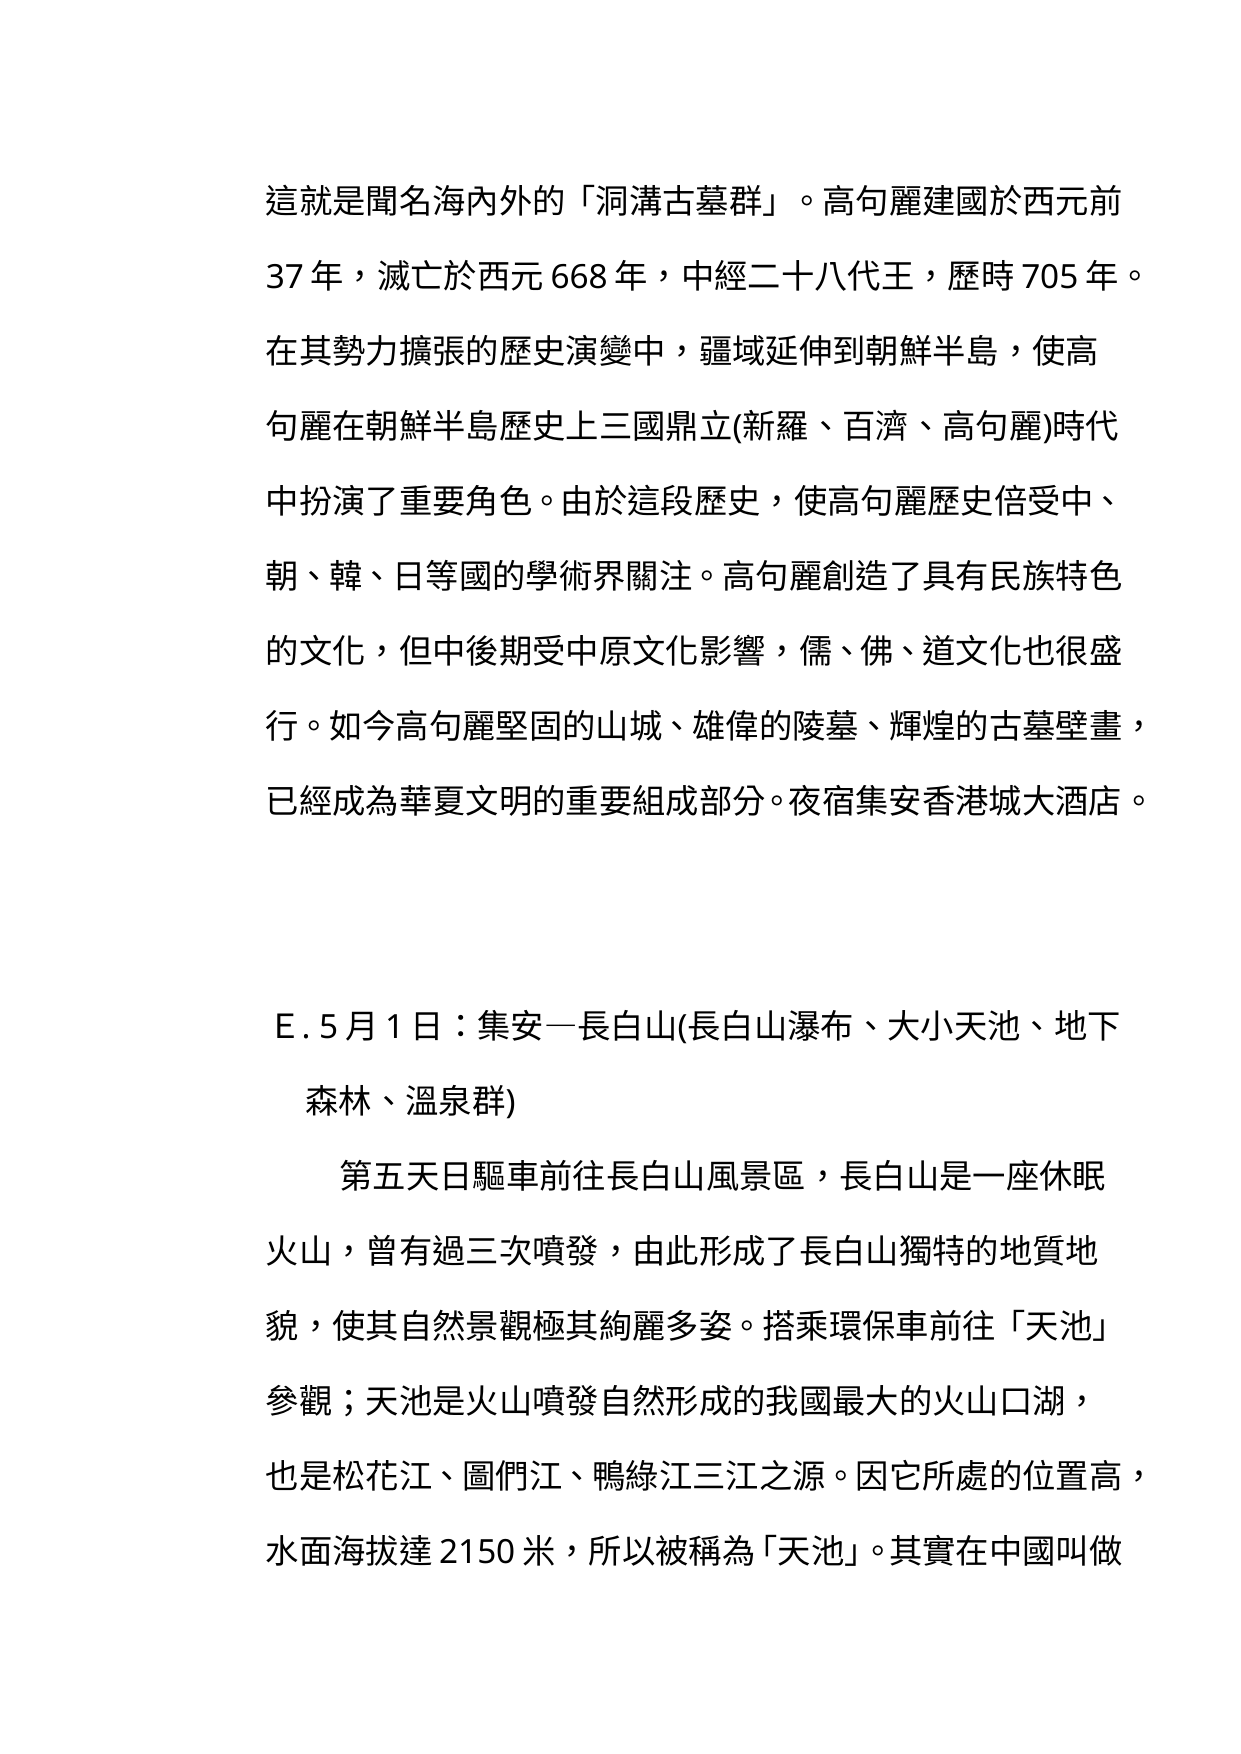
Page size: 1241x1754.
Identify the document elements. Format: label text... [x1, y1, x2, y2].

text 第四天來到了集安市隸屬於吉林省通化市，位於吉林省東南部，東南與北韓隔鴨綠江相望，是中國對北韓三大口岸之一；西南與遼寧省接壤，北與通化市接壤。素有“東北小江南”之稱。「高句麗古都遺址、好太王碑及將軍坟五號地下壁畫墓」是奴隸制國家高句麗王朝的遺跡，在吉林集安市周圍的平原上，分佈了一萬多座高句麗時代的古墓，這就是聞名海內外的「洞溝古墓群」。高句麗建國於西元前37年，滅亡於西元668年，中經二十八代王，歷時705年。在其勢力擴張的歷史演變中，疆域延伸到朝鮮半島，使高句麗在朝鮮半島歷史上三國鼎立(新羅、百濟、高句麗)時代中扮演了重要角色。由於這段歷史，使高句麗歷史倍受中、朝、韓、日等國的學術界關注。高句麗創造了具有民族特色的文化，但中後期受中原文化影響，儒、佛、道文化也很盛行。如今高句麗堅固的山城、雄偉的陵墓、輝煌的古墓壁畫，已經成為華夏文明的重要組成部分。夜宿集安香港城大酒店。 [266, 162, 1122, 912]
text 第五天日驅車前往長白山風景區，長白山是一座休眠火山，曾有過三次噴發，由此形成了長白山獨特的地質地貌，使其自然景觀極其絢麗多姿。搭乘環保車前往「天池」參觀；天池是火山噴發自然形成的我國最大的火山口湖，也是松花江、圖們江、鴨綠江三江之源。因它所處的位置高，水面海拔達2150米，所以被稱為「天池」。其實在中國叫做「天池」的景點高達15座，其中長白山的這座是海拔最高，也是面積最大的。池面南北長4400公尺，東西寬3370公尺，平均水深204公尺，池水四周環繞著許多奇怪的石柱，色澤異常詭麗，是一種不真實的藍，從湛藍到粉藍，偶爾，又像是土耳其玉藍。大天池的另一邊是北朝鮮的領土，中韓的國界從天池中橫過，因此有很多南韓人來此旅行，遠遠眺望天池另一邊他們，迄今無法跨越的國土。後觀賞「長白瀑布」，高達60餘米，很壯觀，是松花江的一個源頭，是瀑布群中最為壯觀的一個，位於天池北側，系長白山名勝佳景。由於落差大，在兩條玉龍般的水柱猛烈沖而下，濺起數十米高的霧氣茫茫的水花。長白溫泉有「神水之稱」，長白山溫泉屬於高熱溫泉，多數泉水溫度在攝氏60度以上，最熱泉眼可達82度，放入雞蛋頃刻即熟，在此可品嚐東北的溫泉蛋及玉米。夜宿長白山金水鶴酒店。 [266, 1137, 1122, 1587]
text Ｅ. 5月1日：集安—長白山(長白山瀑布、大小天池、地下森林、溫泉群) [268, 987, 1122, 1137]
